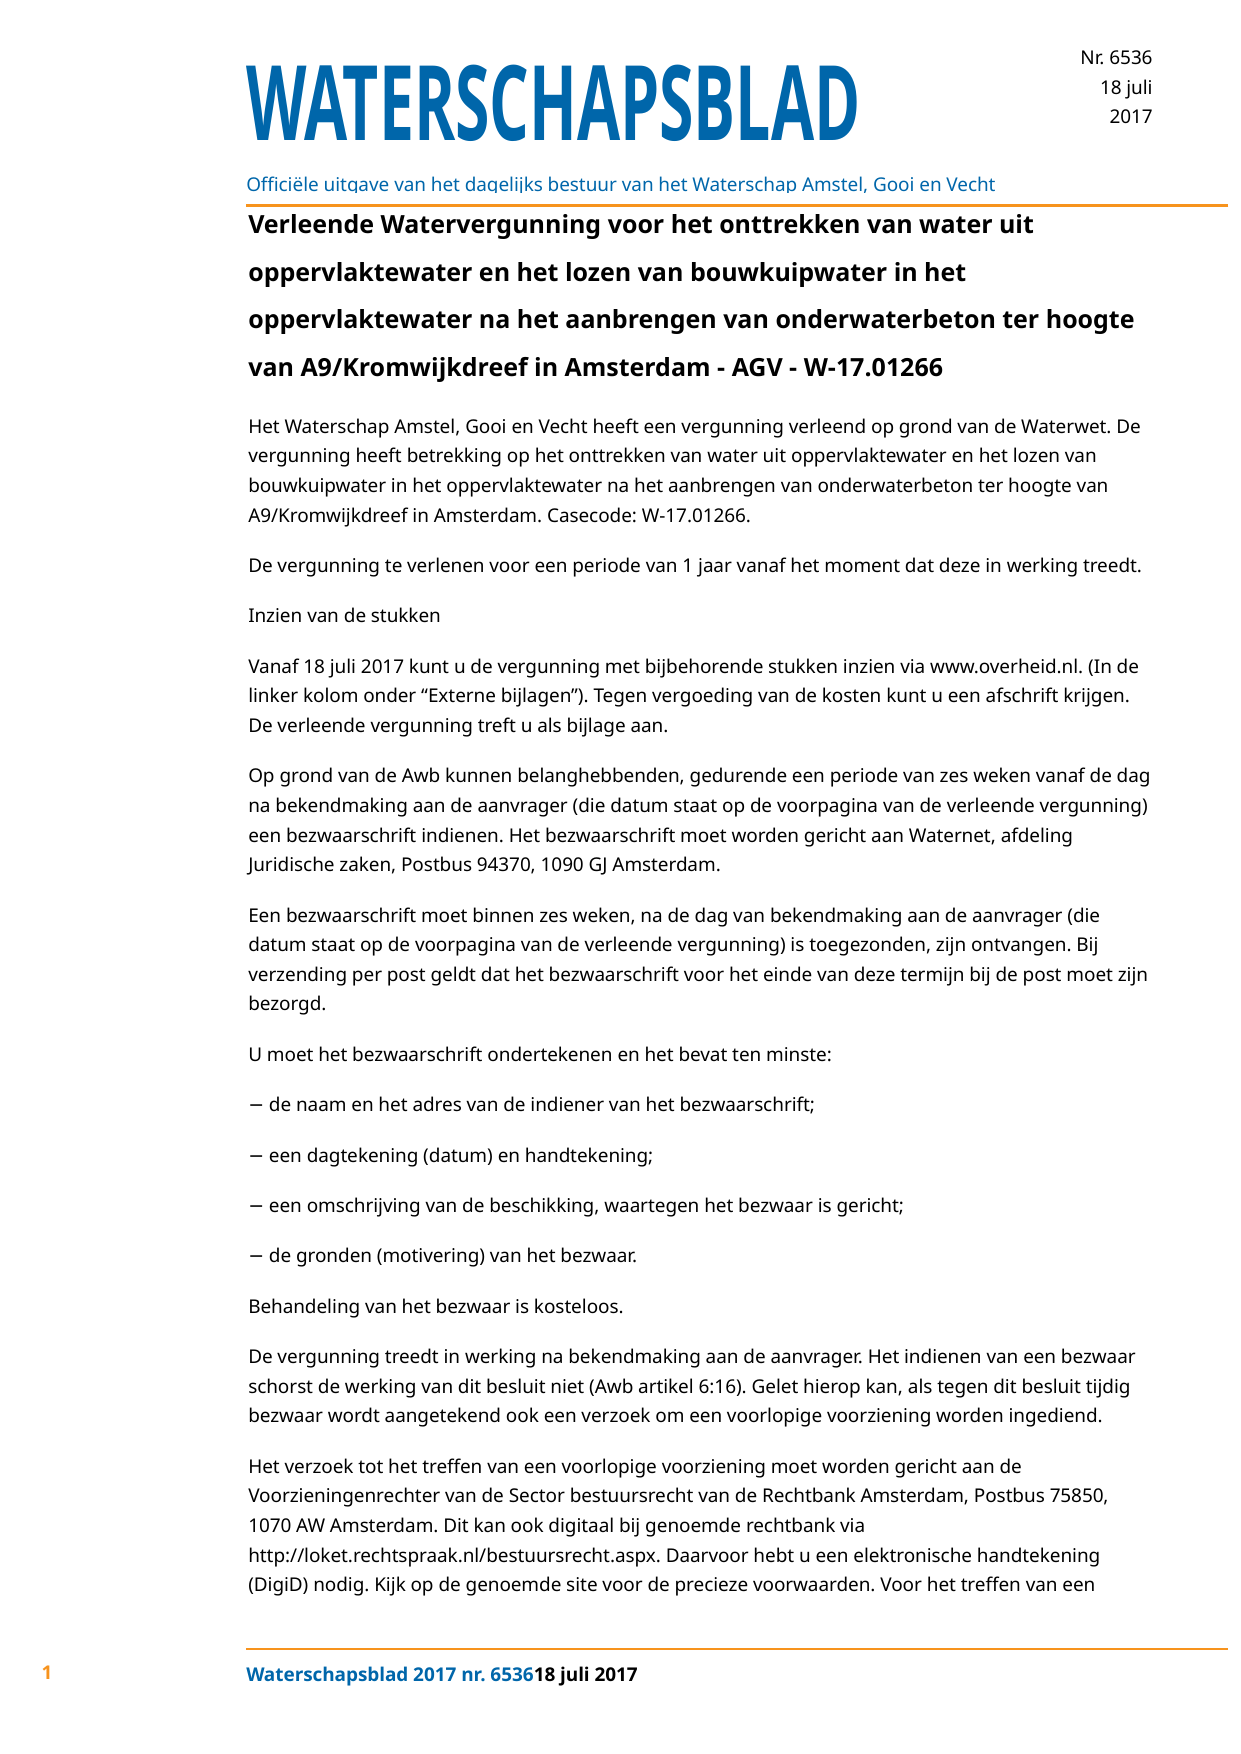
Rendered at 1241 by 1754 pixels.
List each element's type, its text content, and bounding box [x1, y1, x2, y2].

text Behandeling van het bezwaar is kosteloos. [248, 1293, 1152, 1319]
text Verleende Watervergunning voor het onttrekken van water uit oppervlaktewater en het lozen van bouwkuipwater in het oppervlaktewater na het aanbrengen van onderwaterbeton ter hoogte van A9/Kromwijkdreef in Amsterdam - AGV - W-17.01266 [248, 207, 1152, 384]
text Vanaf 18 juli 2017 kunt u de vergunning met bijbehorende stukken inzien via www.overheid.nl. (In de linker kolom onder “Externe bijlagen”). Tegen vergoeding van de kosten kunt u een afschrift krijgen. De verleende vergunning treft u als bijlage aan. [248, 653, 1152, 738]
text U moet het bezwaarschrift ondertekenen en het bevat ten minste: [248, 1041, 1152, 1067]
text − een dagtekening (datum) en handtekening; [248, 1142, 1152, 1168]
text De vergunning te verlenen voor een periode van 1 jaar vanaf het moment dat deze in werking treedt. [248, 552, 1152, 578]
text − de gronden (motivering) van het bezwaar. [248, 1243, 1152, 1268]
text Inzien van de stukken [248, 603, 1152, 628]
text − de naam en het adres van de indiener van het bezwaarschrift; [248, 1091, 1152, 1117]
text Een bezwaarschrift moet binnen zes weken, na de dag van bekendmaking aan de aanvrager (die datum staat op de voorpagina van de verleende vergunning) is toegezonden, zijn ontvangen. Bij verzending per post geldt dat het bezwaarschrift voor het einde van deze termijn bij de post moet zijn bezorgd. [248, 902, 1152, 1016]
text Op grond van de Awb kunnen belanghebbenden, gedurende een periode van zes weken vanaf de dag na bekendmaking aan de aanvrager (die datum staat op de voorpagina van de verleende vergunning) een bezwaarschrift indienen. Het bezwaarschrift moet worden gericht aan Waternet, afdeling Juridische zaken, Postbus 94370, 1090 GJ Amsterdam. [248, 763, 1152, 877]
picture [41, 47, 231, 172]
text Het Waterschap Amstel, Gooi en Vecht heeft een vergunning verleend op grond van de Waterwet. De vergunning heeft betrekking op het onttrekken van water uit oppervlaktewater en het lozen van bouwkuipwater in het oppervlaktewater na het aanbrengen van onderwaterbeton ter hoogte van A9/Kromwijkdreef in Amsterdam. Casecode: W-17.01266. [248, 413, 1152, 528]
text − een omschrijving van de beschikking, waartegen het bezwaar is gericht; [248, 1192, 1152, 1218]
text Het verzoek tot het treffen van een voorlopige voorziening moet worden gericht aan de Voorzieningenrechter van de Sector bestuursrecht van de Rechtbank Amsterdam, Postbus 75850, 1070 AW Amsterdam. Dit kan ook digitaal bij genoemde rechtbank via http://loket.rechtspraak.nl/bestuursrecht.aspx. Daarvoor hebt u een elektronische handtekening (DigiD) nodig. Kijk op de genoemde site voor de precieze voorwaarden. Voor het treffen van een [248, 1453, 1152, 1597]
text De vergunning treedt in werking na bekendmaking aan de aanvrager. Het indienen van een bezwaar schorst de werking van dit besluit niet (Awb artikel 6:16). Gelet hierop kan, als tegen dit besluit tijdig bezwaar wordt aangetekend ook een verzoek om een voorlopige voorziening worden ingediend. [248, 1343, 1152, 1428]
